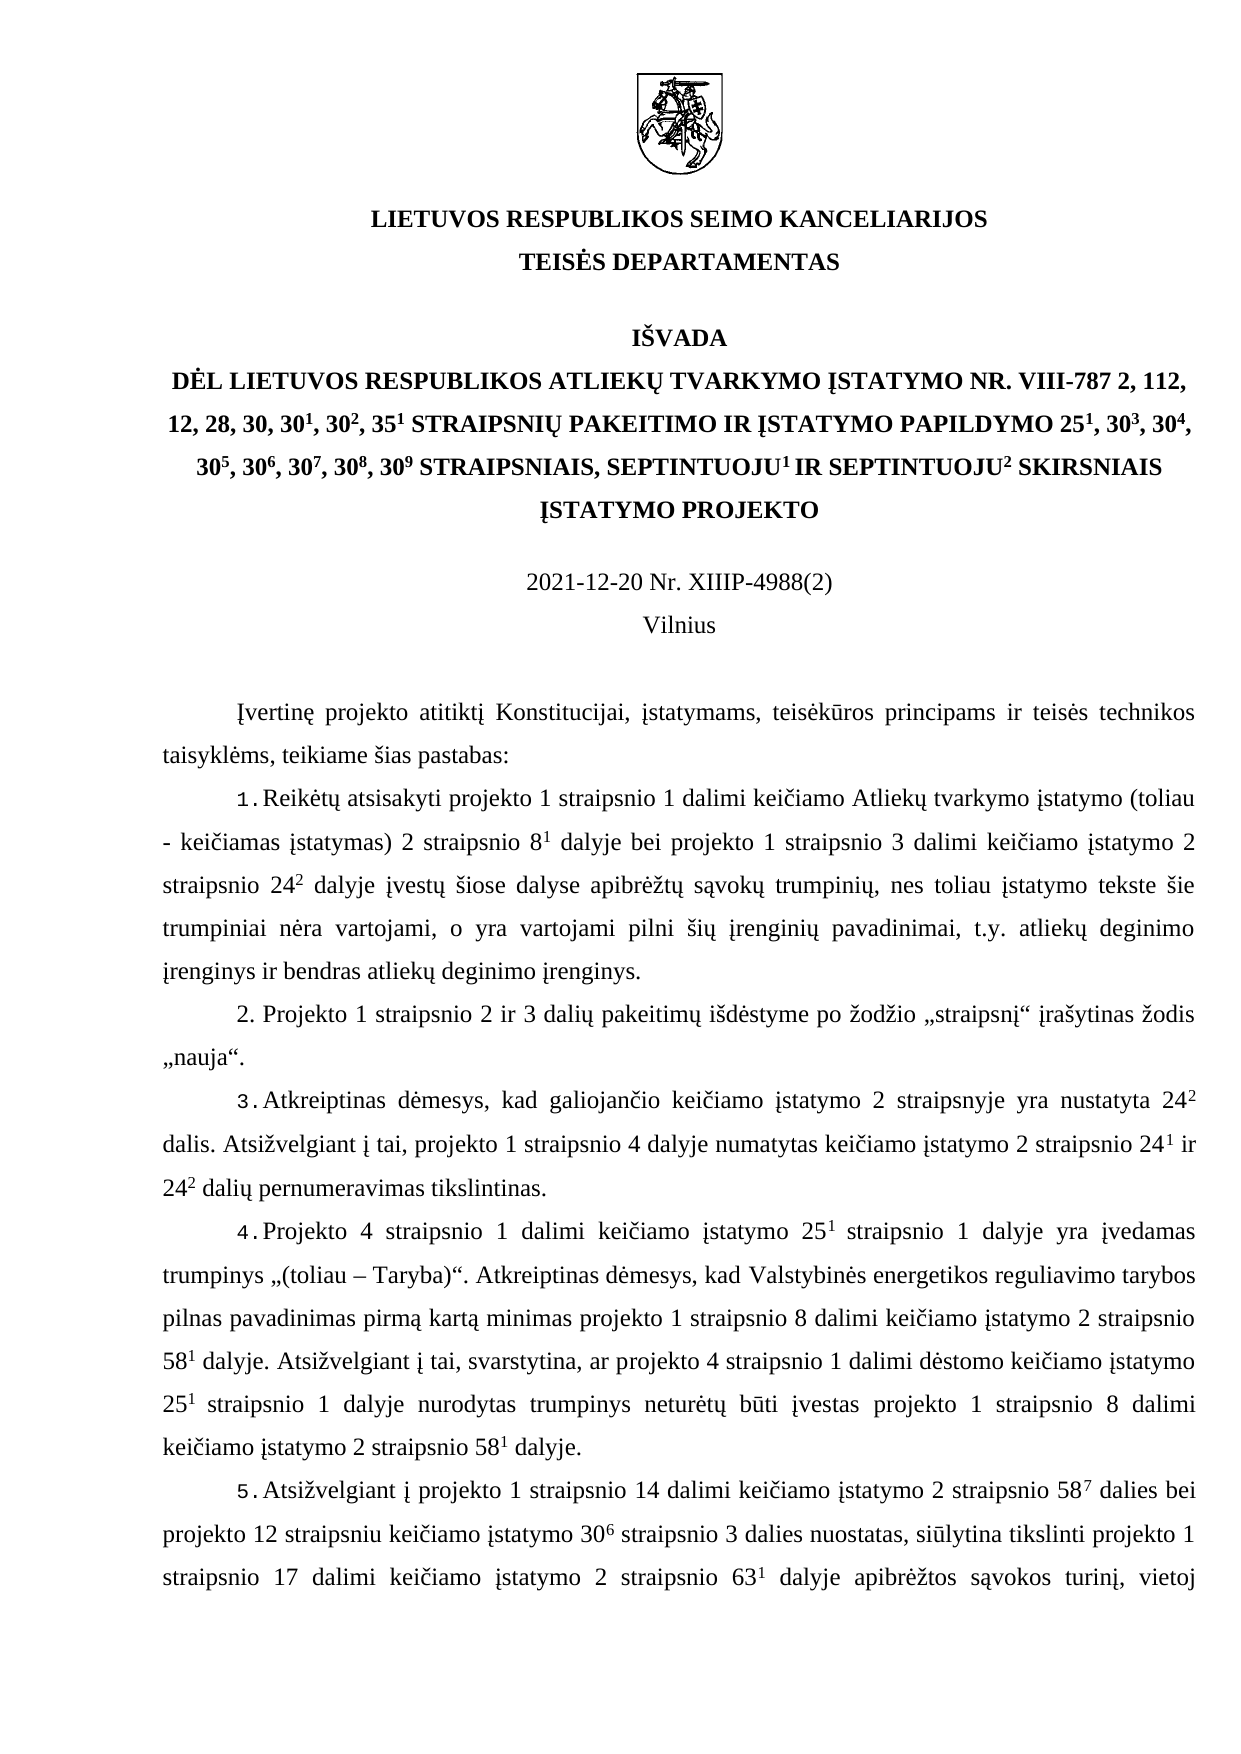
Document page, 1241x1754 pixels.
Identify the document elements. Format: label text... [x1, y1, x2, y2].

list Projekto 1 straipsnio 2 ir 3 dalių pakeitimų išdėstyme po žodžio „straipsnį“ įrašytinas žodis „nauja“. [162, 999, 1196, 1071]
list Reikėtų atsisakyti projekto 1 straipsnio 1 dalimi keičiamo Atliekų tvarkymo įstatymo (toliau - keičiamas įstatymas) 2 straipsnio 81 dalyje bei projekto 1 straipsnio 3 dalimi keičiamo įstatymo 2 straipsnio 242 dalyje įvestų šiose dalyse apibrėžtų sąvokų trumpinių, nes toliau įstatymo tekste šie trumpiniai nėra vartojami, o yra vartojami pilni šių įrenginių pavadinimai, t.y. atliekų deginimo įrenginys ir bendras atliekų deginimo įrenginys. [162, 783, 1196, 985]
list Projekto 4 straipsnio 1 dalimi keičiamo įstatymo 251 straipsnio 1 dalyje yra įvedamas trumpinys „(toliau – Taryba)“. Atkreiptinas dėmesys, kad Valstybinės energetikos reguliavimo tarybos pilnas pavadinimas pirmą kartą minimas projekto 1 straipsnio 8 dalimi keičiamo įstatymo 2 straipsnio 581 dalyje. Atsižvelgiant į tai, svarstytina, ar projekto 4 straipsnio 1 dalimi dėstomo keičiamo įstatymo 251 straipsnio 1 dalyje nurodytas trumpinys neturėtų būti įvestas projekto 1 straipsnio 8 dalimi keičiamo įstatymo 2 straipsnio 581 dalyje. [162, 1216, 1196, 1461]
text IŠVADA [162, 323, 1196, 352]
subtitle TEISĖS DEPARTAMENTAS [162, 247, 1196, 276]
text Vilnius [162, 610, 1196, 639]
text 2021-12-20 Nr. XIIIP-4988(2) [162, 567, 1196, 596]
text LIETUVOS RESPUBLIKOS SEIMO KANCELIARIJOS [162, 204, 1196, 232]
list Atkreiptinas dėmesys, kad galiojančio keičiamo įstatymo 2 straipsnyje yra nustatyta 242 dalis. Atsižvelgiant į tai, projekto 1 straipsnio 4 dalyje numatytas keičiamo įstatymo 2 straipsnio 241 ir 242 dalių pernumeravimas tikslintinas. [162, 1086, 1196, 1201]
text Įvertinę projekto atitiktį Konstitucijai, įstatymams, teisėkūros principams ir teisės technikos taisyklėms, teikiame šias pastabas: [162, 697, 1196, 768]
list Atsižvelgiant į projekto 1 straipsnio 14 dalimi keičiamo įstatymo 2 straipsnio 587 dalies bei projekto 12 straipsniu keičiamo įstatymo 306 straipsnio 3 dalies nuostatas, siūlytina tikslinti projekto 1 straipsnio 17 dalimi keičiamo įstatymo 2 straipsnio 631 dalyje apibrėžtos sąvokos turinį, vietoj [162, 1475, 1196, 1591]
text DĖL LIETUVOS RESPUBLIKOS ATLIEKŲ TVARKYMO ĮSTATYMO NR. VIII-787 2, 112, 12, 28, 30, 301, 302, 351 STRAIPSNIŲ PAKEITIMO IR ĮSTATYMO PAPILDYMO 251, 303, 304, 305, 306, 307, 308, 309 STRAIPSNIAIS, SEPTINTUOJU1 IR SEPTINTUOJU2 SKIRSNIAIS ĮSTATYMO PROJEKTO [162, 366, 1196, 524]
